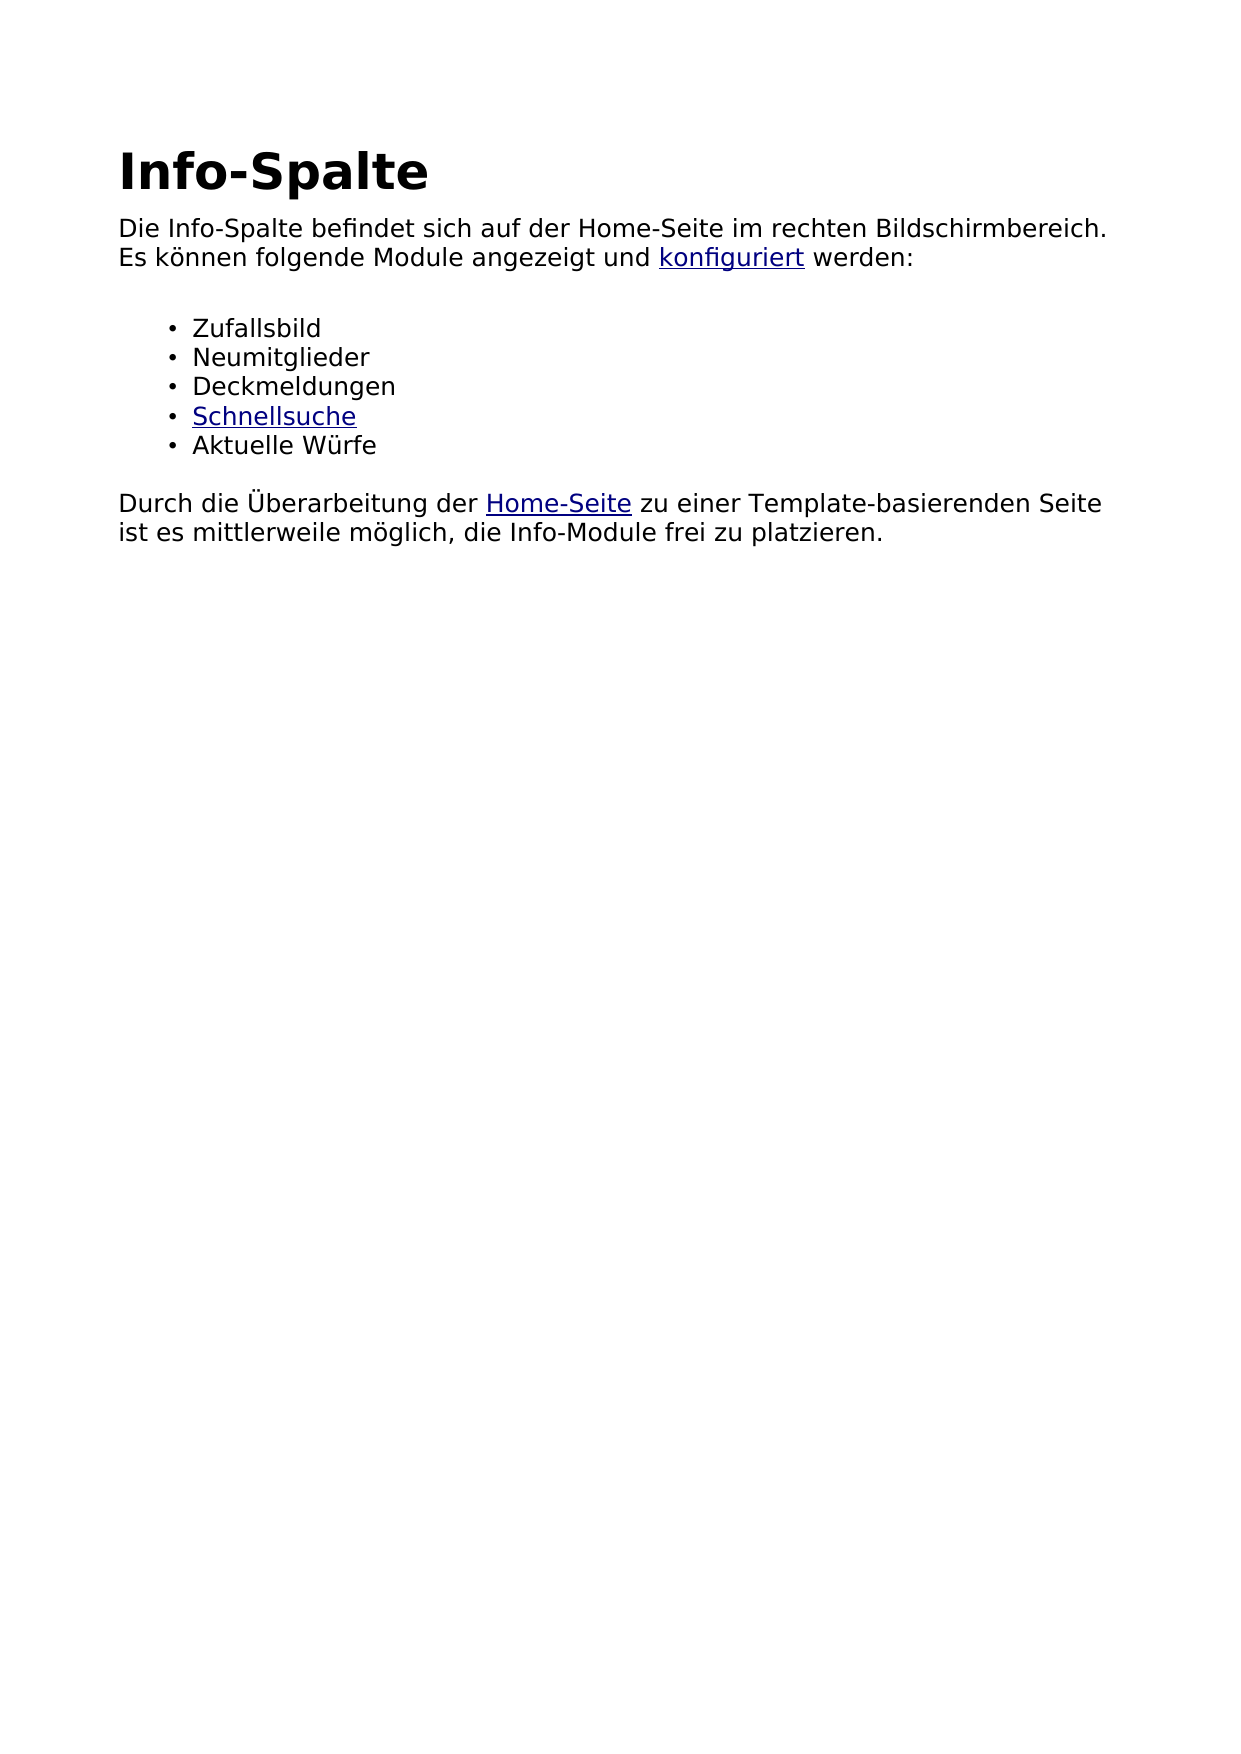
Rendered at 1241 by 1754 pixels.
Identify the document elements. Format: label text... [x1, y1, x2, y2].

list Aktuelle Würfe [177, 431, 1122, 460]
list Neumitglieder [177, 343, 1122, 372]
text Die Info-Spalte befindet sich auf der Home-Seite im rechten Bildschirmbereich. Es können folgende Module angezeigt und konfiguriert werden: [118, 214, 1122, 272]
list Schnellsuche [177, 402, 1122, 431]
list Zufallsbild [177, 314, 1122, 343]
text Durch die Überarbeitung der Home-Seite zu einer Template-basierenden Seite ist es mittlerweile möglich, die Info-Module frei zu platzieren. [118, 489, 1122, 548]
subtitle Info-Spalte [118, 143, 1122, 201]
list Deckmeldungen [177, 372, 1122, 402]
